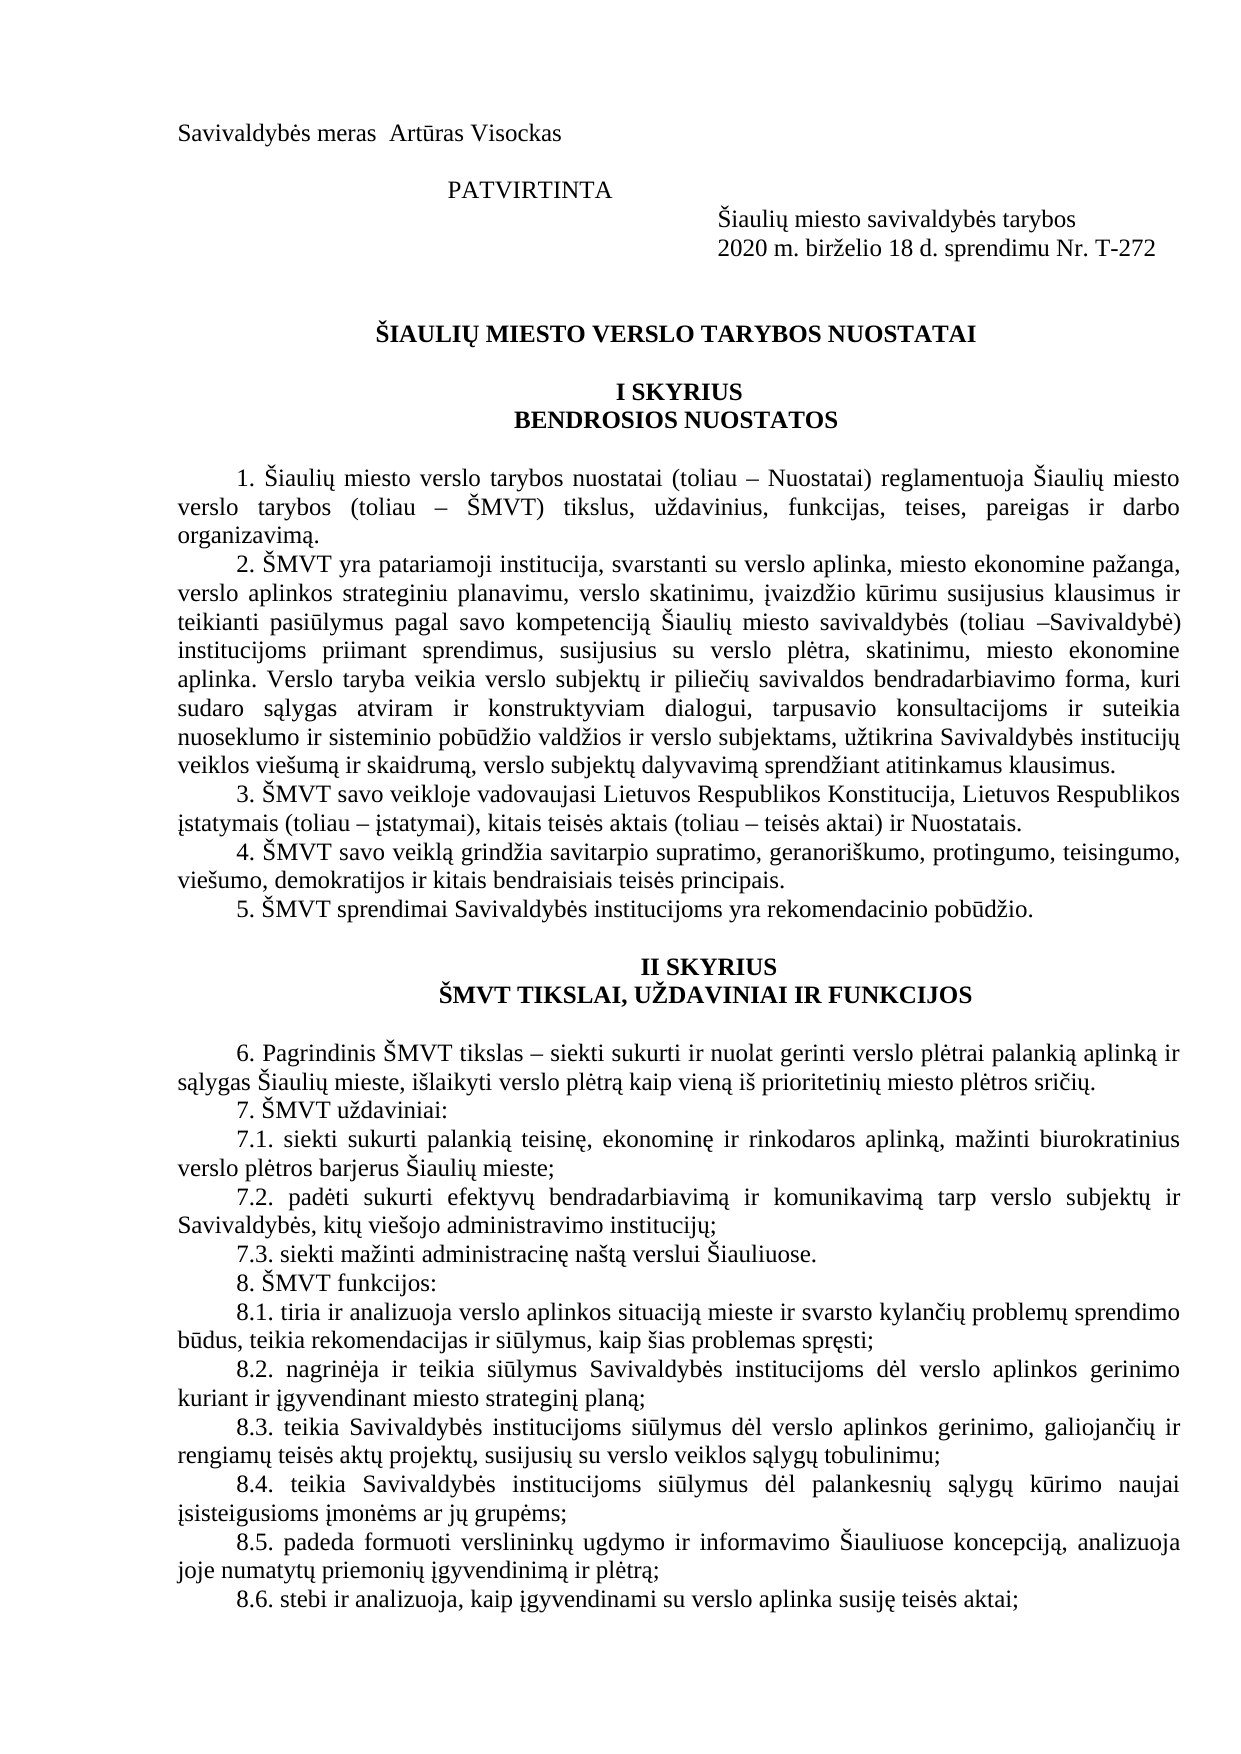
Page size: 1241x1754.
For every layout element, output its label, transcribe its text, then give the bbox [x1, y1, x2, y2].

text 1. Šiaulių miesto verslo tarybos nuostatai (toliau – Nuostatai) reglamentuoja Šiaulių miesto verslo tarybos (toliau – ŠMVT) tikslus, uždavinius, funkcijas, teises, pareigas ir darbo organizavimą. [177, 463, 1181, 549]
text Savivaldybės meras Artūras Visockas [177, 118, 1181, 147]
text ŠIAULIŲ MIESTO VERSLO TARYBOS NUOSTATAI [177, 319, 1181, 348]
text 8.2. nagrinėja ir teikia siūlymus Savivaldybės institucijoms dėl verslo aplinkos gerinimo kuriant ir įgyvendinant miesto strateginį planą; [177, 1354, 1181, 1412]
text 8.1. tiria ir analizuoja verslo aplinkos situaciją mieste ir svarsto kylančių problemų sprendimo būdus, teikia rekomendacijas ir siūlymus, kaip šias problemas spręsti; [177, 1297, 1181, 1354]
text I SKYRIUS [177, 377, 1181, 406]
text 4. ŠMVT savo veiklą grindžia savitarpio supratimo, geranoriškumo, protingumo, teisingumo, viešumo, demokratijos ir kitais bendraisiais teisės principais. [177, 837, 1181, 894]
text 2020 m. birželio 18 d. sprendimu Nr. T-272 [709, 233, 1181, 262]
text BENDROSIOS NUOSTATOS [177, 406, 1181, 434]
text 6. Pagrindinis ŠMVT tikslas – siekti sukurti ir nuolat gerinti verslo plėtrai palankią aplinką ir sąlygas Šiaulių mieste, išlaikyti verslo plėtrą kaip vieną iš prioritetinių miesto plėtros sričių. [177, 1038, 1181, 1096]
text 8. ŠMVT funkcijos: [177, 1268, 1181, 1297]
text 7. ŠMVT uždaviniai: [177, 1096, 1181, 1124]
text 8.4. teikia Savivaldybės institucijoms siūlymus dėl palankesnių sąlygų kūrimo naujai įsisteigusioms įmonėms ar jų grupėms; [177, 1469, 1181, 1527]
text 7.2. padėti sukurti efektyvų bendradarbiavimą ir komunikavimą tarp verslo subjektų ir Savivaldybės, kitų viešojo administravimo institucijų; [177, 1182, 1181, 1239]
text 5. ŠMVT sprendimai Savivaldybės institucijoms yra rekomendacinio pobūdžio. [177, 894, 1181, 923]
text PATVIRTINTA [312, 176, 1181, 204]
text 7.3. siekti mažinti administracinę naštą verslui Šiauliuose. [177, 1239, 1181, 1268]
text II SKYRIUS [177, 952, 1181, 981]
text 7.1. siekti sukurti palankią teisinę, ekonominę ir rinkodaros aplinką, mažinti biurokratinius verslo plėtros barjerus Šiaulių mieste; [177, 1124, 1181, 1182]
text 8.5. padeda formuoti verslininkų ugdymo ir informavimo Šiauliuose koncepciją, analizuoja joje numatytų priemonių įgyvendinimą ir plėtrą; [177, 1527, 1181, 1584]
text Šiaulių miesto savivaldybės tarybos [717, 204, 1181, 233]
text 2. ŠMVT yra patariamoji institucija, svarstanti su verslo aplinka, miesto ekonomine pažanga, verslo aplinkos strateginiu planavimu, verslo skatinimu, įvaizdžio kūrimu susijusius klausimus ir teikianti pasiūlymus pagal savo kompetenciją Šiaulių miesto savivaldybės (toliau –Savivaldybė) institucijoms priimant sprendimus, susijusius su verslo plėtra, skatinimu, miesto ekonomine aplinka. Verslo taryba veikia verslo subjektų ir piliečių savivaldos bendradarbiavimo forma, kuri sudaro sąlygas atviram ir konstruktyviam dialogui, tarpusavio konsultacijoms ir suteikia nuoseklumo ir sisteminio pobūdžio valdžios ir verslo subjektams, užtikrina Savivaldybės institucijų veiklos viešumą ir skaidrumą, verslo subjektų dalyvavimą sprendžiant atitinkamus klausimus. [177, 549, 1181, 779]
text 8.3. teikia Savivaldybės institucijoms siūlymus dėl verslo aplinkos gerinimo, galiojančių ir rengiamų teisės aktų projektų, susijusių su verslo veiklos sąlygų tobulinimu; [177, 1412, 1181, 1469]
text ŠMVT TIKSLAI, UŽDAVINIAI IR FUNKCIJOS [177, 981, 1181, 1009]
text 8.6. stebi ir analizuoja, kaip įgyvendinami su verslo aplinka susiję teisės aktai; [177, 1584, 1181, 1613]
text 3. ŠMVT savo veikloje vadovaujasi Lietuvos Respublikos Konstitucija, Lietuvos Respublikos įstatymais (toliau – įstatymai), kitais teisės aktais (toliau – teisės aktai) ir Nuostatais. [177, 779, 1181, 837]
